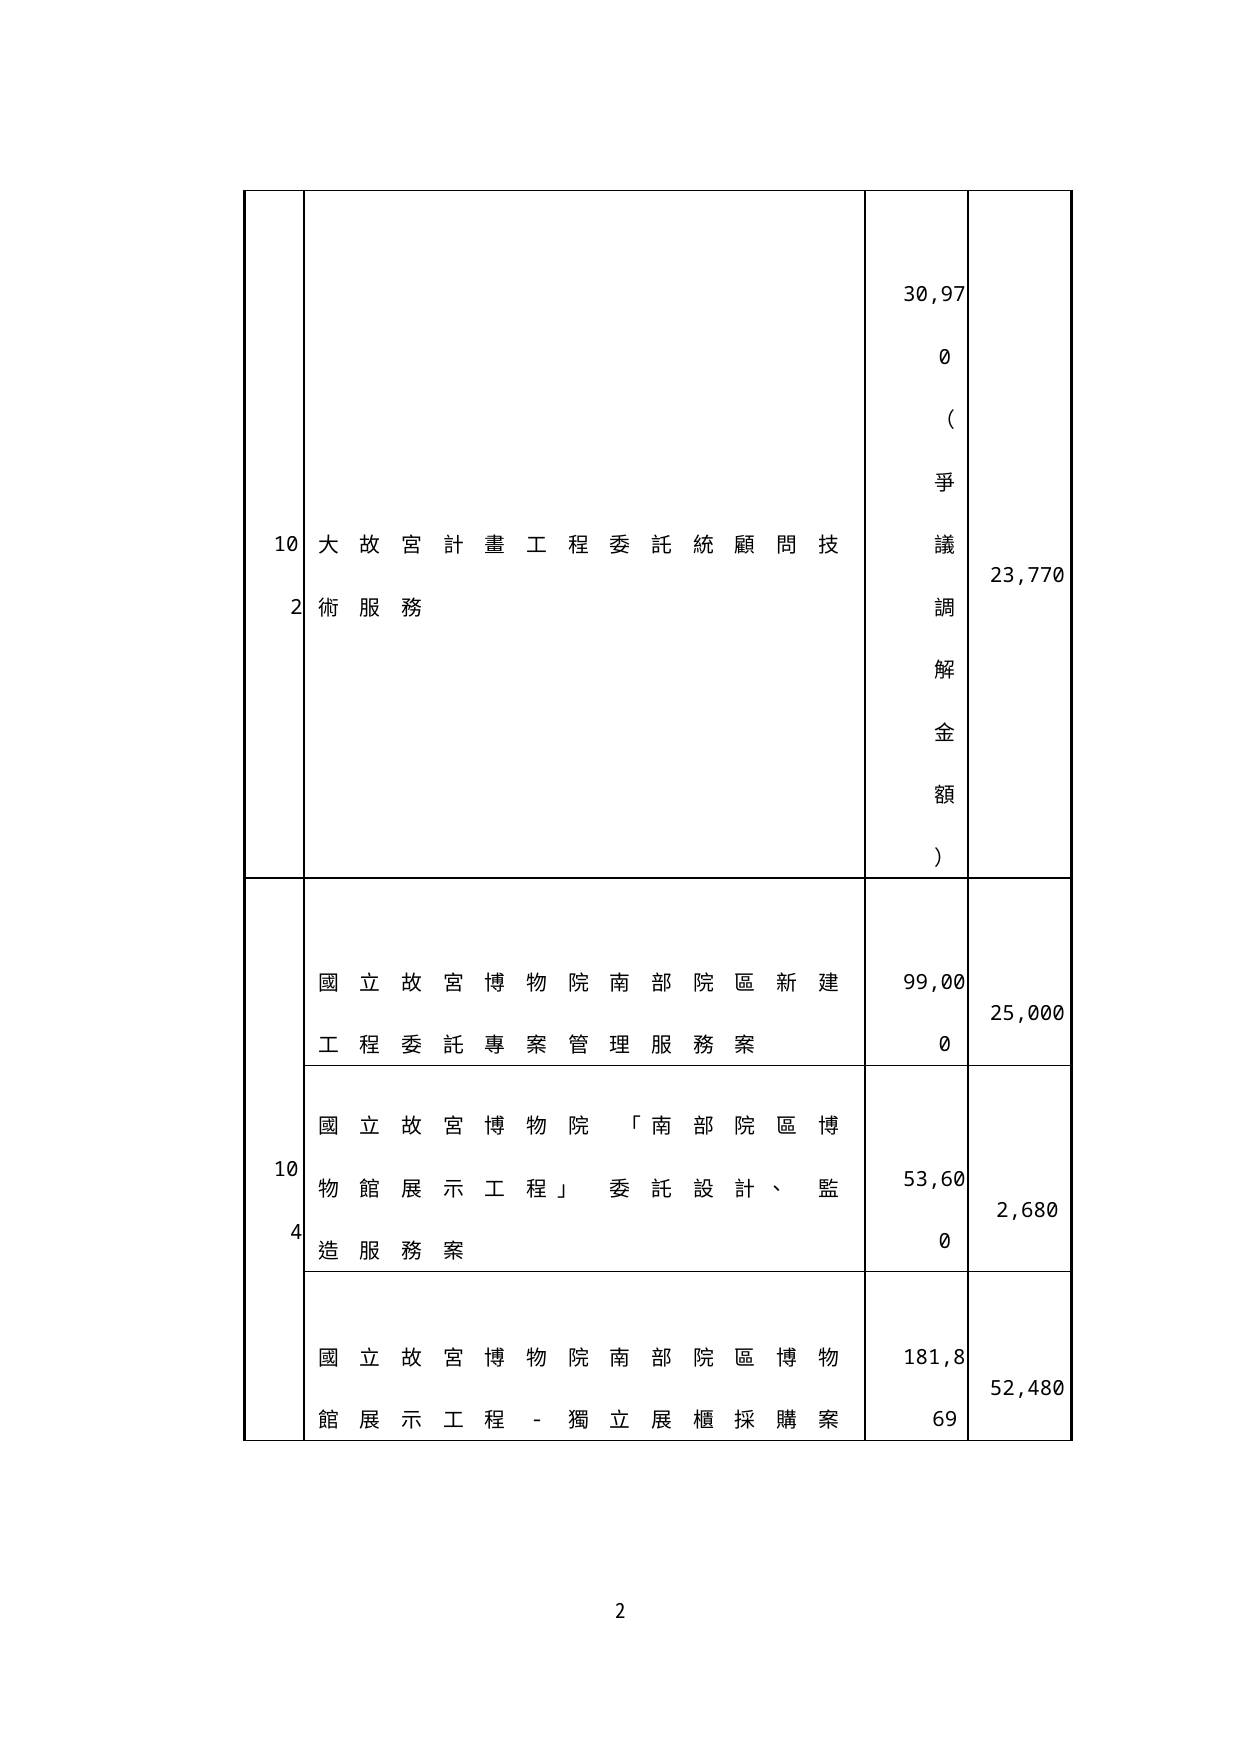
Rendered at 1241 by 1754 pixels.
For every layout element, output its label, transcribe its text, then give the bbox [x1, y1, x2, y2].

table_cell 23,770 [969, 191, 1070, 877]
table_cell 大故宮計畫工程委託統顧問技術服務 [305, 191, 864, 877]
table_cell 國立故宮博物院南部院區博物館展示工程-獨立展櫃採購案 [305, 1272, 864, 1439]
table_cell 25,000 [969, 879, 1070, 1064]
table_cell 104 [246, 879, 303, 1439]
table_cell 181,869 [866, 1272, 967, 1439]
table_cell 國立故宮博物院「南部院區博物館展示工程」委託設計、監造服務案 [305, 1066, 864, 1271]
table_cell 53,600 [866, 1066, 967, 1271]
table_cell 99,000 [866, 879, 967, 1064]
table_cell 30,970 （爭議調解金額） [866, 191, 967, 877]
table_cell 國立故宮博物院南部院區新建工程委託專案管理服務案 [305, 879, 864, 1064]
table_cell 52,480 [969, 1272, 1070, 1439]
table_cell 2,680 [969, 1066, 1070, 1271]
table_cell 102 [246, 191, 303, 877]
